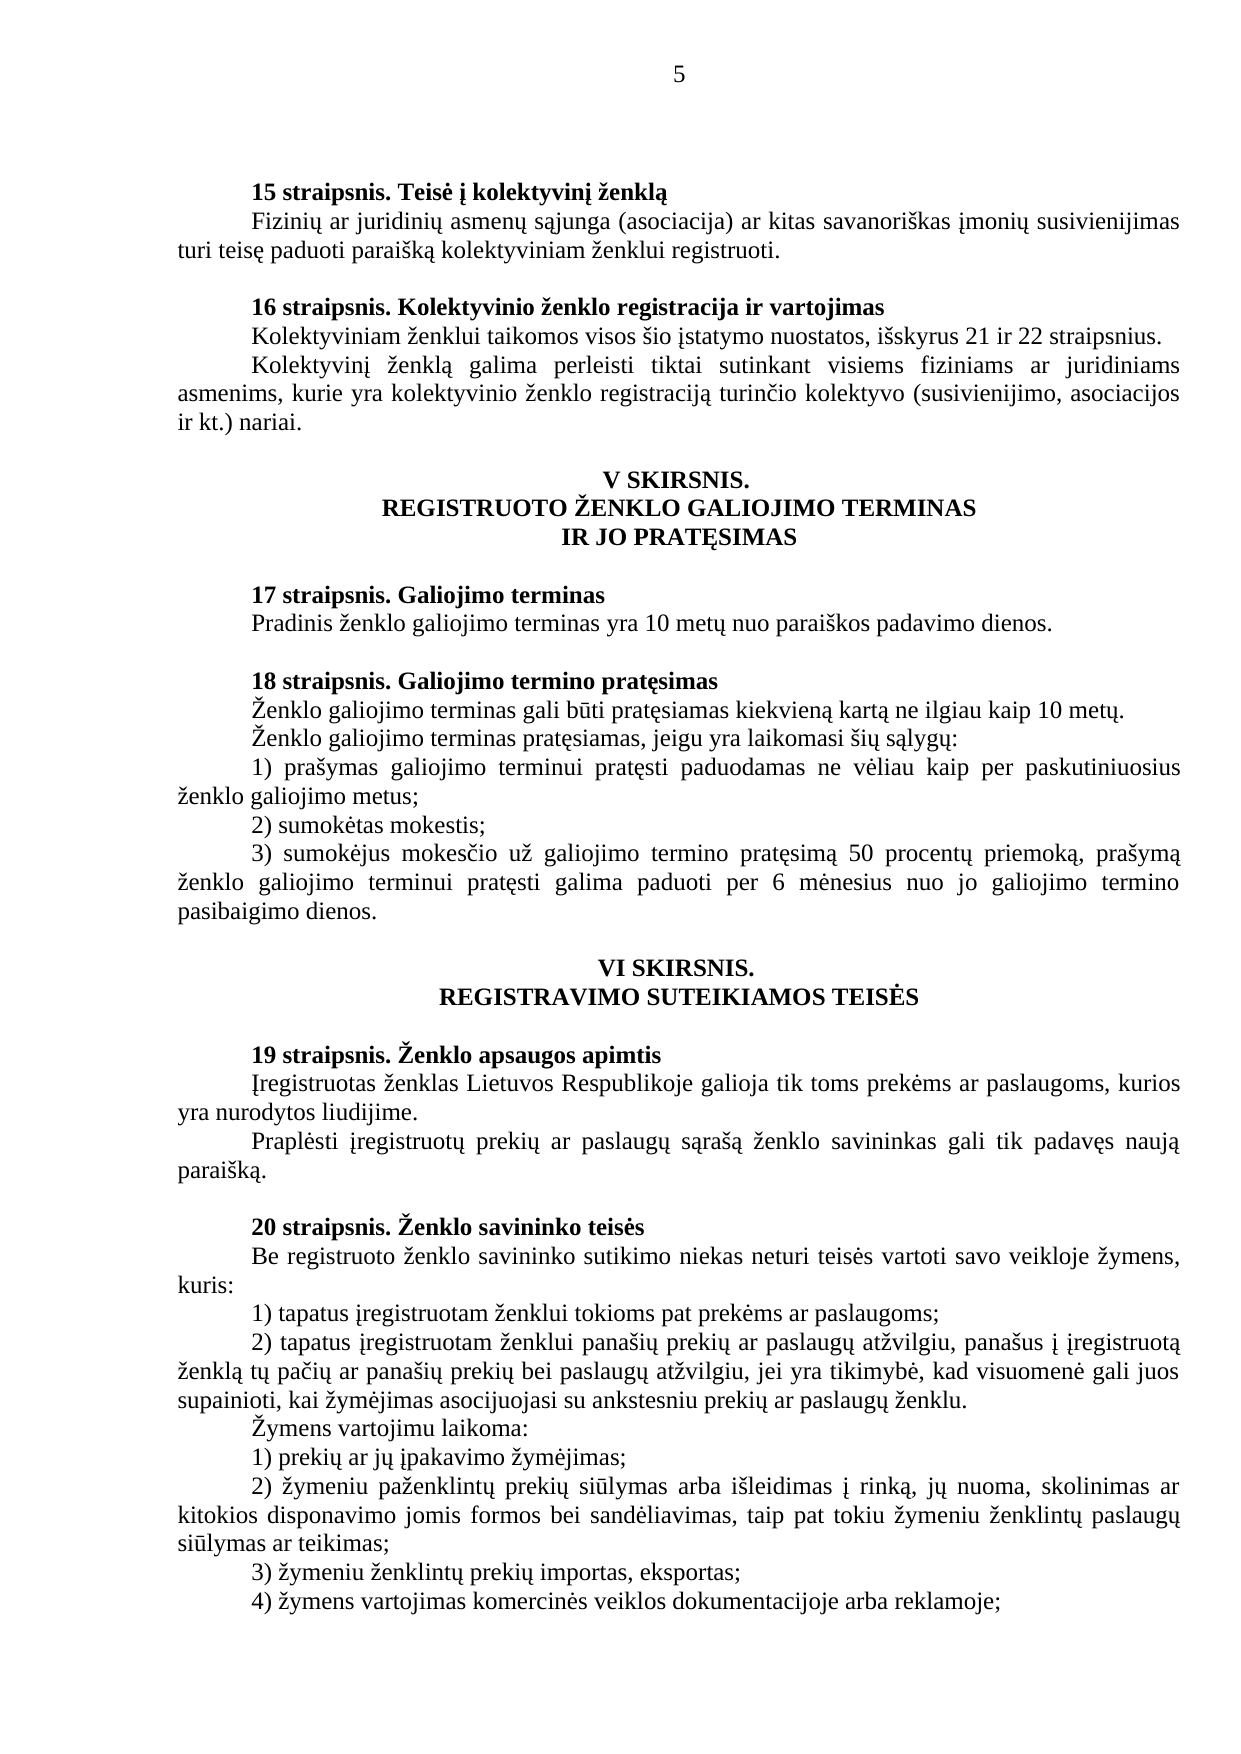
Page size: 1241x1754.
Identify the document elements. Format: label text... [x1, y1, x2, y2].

text 2) sumokėtas mokestis; [177, 810, 1181, 838]
text VI SKIRSNIS. [177, 953, 1181, 982]
text REGISTRUOTO ŽENKLO GALIOJIMO TERMINAS [177, 493, 1181, 522]
text Ženklo galiojimo terminas pratęsiamas, jeigu yra laikomasi šių sąlygų: [177, 723, 1181, 752]
text Žymens vartojimu laikoma: [177, 1413, 1181, 1442]
text 4) žymens vartojimas komercinės veiklos dokumentacijoje arba reklamoje; [177, 1586, 1181, 1615]
text IR JO PRATĘSIMAS [177, 522, 1181, 551]
text 15 straipsnis. Teisė į kolektyvinį ženklą [177, 177, 1181, 206]
text 3) sumokėjus mokesčio už galiojimo termino pratęsimą 50 procentų priemoką, prašymą ženklo galiojimo terminui pratęsti galima paduoti per 6 mėnesius nuo jo galiojimo termino pasibaigimo dienos. [177, 838, 1181, 925]
text 3) žymeniu ženklintų prekių importas, eksportas; [177, 1557, 1181, 1586]
text 1) prašymas galiojimo terminui pratęsti paduodamas ne vėliau kaip per paskutiniuosius ženklo galiojimo metus; [177, 752, 1181, 810]
text 18 straipsnis. Galiojimo termino pratęsimas [177, 666, 1181, 695]
text 20 straipsnis. Ženklo savininko teisės [177, 1212, 1181, 1241]
text Kolektyviniam ženklui taikomos visos šio įstatymo nuostatos, išskyrus 21 ir 22 straipsnius. [177, 321, 1181, 350]
text REGISTRAVIMO SUTEIKIAMOS TEISĖS [177, 982, 1181, 1011]
text 16 straipsnis. Kolektyvinio ženklo registracija ir vartojimas [177, 292, 1181, 321]
text 1) prekių ar jų įpakavimo žymėjimas; [177, 1442, 1181, 1471]
text V SKIRSNIS. [177, 465, 1181, 493]
text Įregistruotas ženklas Lietuvos Respublikoje galioja tik toms prekėms ar paslaugoms, kurios yra nurodytos liudijime. [177, 1068, 1181, 1126]
text Praplėsti įregistruotų prekių ar paslaugų sąrašą ženklo savininkas gali tik padavęs naują paraišką. [177, 1126, 1181, 1183]
text Fizinių ar juridinių asmenų sąjunga (asociacija) ar kitas savanoriškas įmonių susivienijimas turi teisę paduoti paraišką kolektyviniam ženklui registruoti. [177, 206, 1181, 263]
text Ženklo galiojimo terminas gali būti pratęsiamas kiekvieną kartą ne ilgiau kaip 10 metų. [177, 695, 1181, 723]
text 2) žymeniu paženklintų prekių siūlymas arba išleidimas į rinką, jų nuoma, skolinimas ar kitokios disponavimo jomis formos bei sandėliavimas, taip pat tokiu žymeniu ženklintų paslaugų siūlymas ar teikimas; [177, 1471, 1181, 1557]
text 1) tapatus įregistruotam ženklui tokioms pat prekėms ar paslaugoms; [177, 1298, 1181, 1327]
text 2) tapatus įregistruotam ženklui panašių prekių ar paslaugų atžvilgiu, panašus į įregistruotą ženklą tų pačių ar panašių prekių bei paslaugų atžvilgiu, jei yra tikimybė, kad visuomenė gali juos supainioti, kai žymėjimas asocijuojasi su ankstesniu prekių ar paslaugų ženklu. [177, 1327, 1181, 1413]
text 19 straipsnis. Ženklo apsaugos apimtis [177, 1040, 1181, 1068]
text Kolektyvinį ženklą galima perleisti tiktai sutinkant visiems fiziniams ar juridiniams asmenims, kurie yra kolektyvinio ženklo registraciją turinčio kolektyvo (susivienijimo, asociacijos ir kt.) nariai. [177, 350, 1181, 436]
text Pradinis ženklo galiojimo terminas yra 10 metų nuo paraiškos padavimo dienos. [177, 608, 1181, 637]
text 17 straipsnis. Galiojimo terminas [177, 580, 1181, 608]
text Be registruoto ženklo savininko sutikimo niekas neturi teisės vartoti savo veikloje žymens, kuris: [177, 1241, 1181, 1298]
